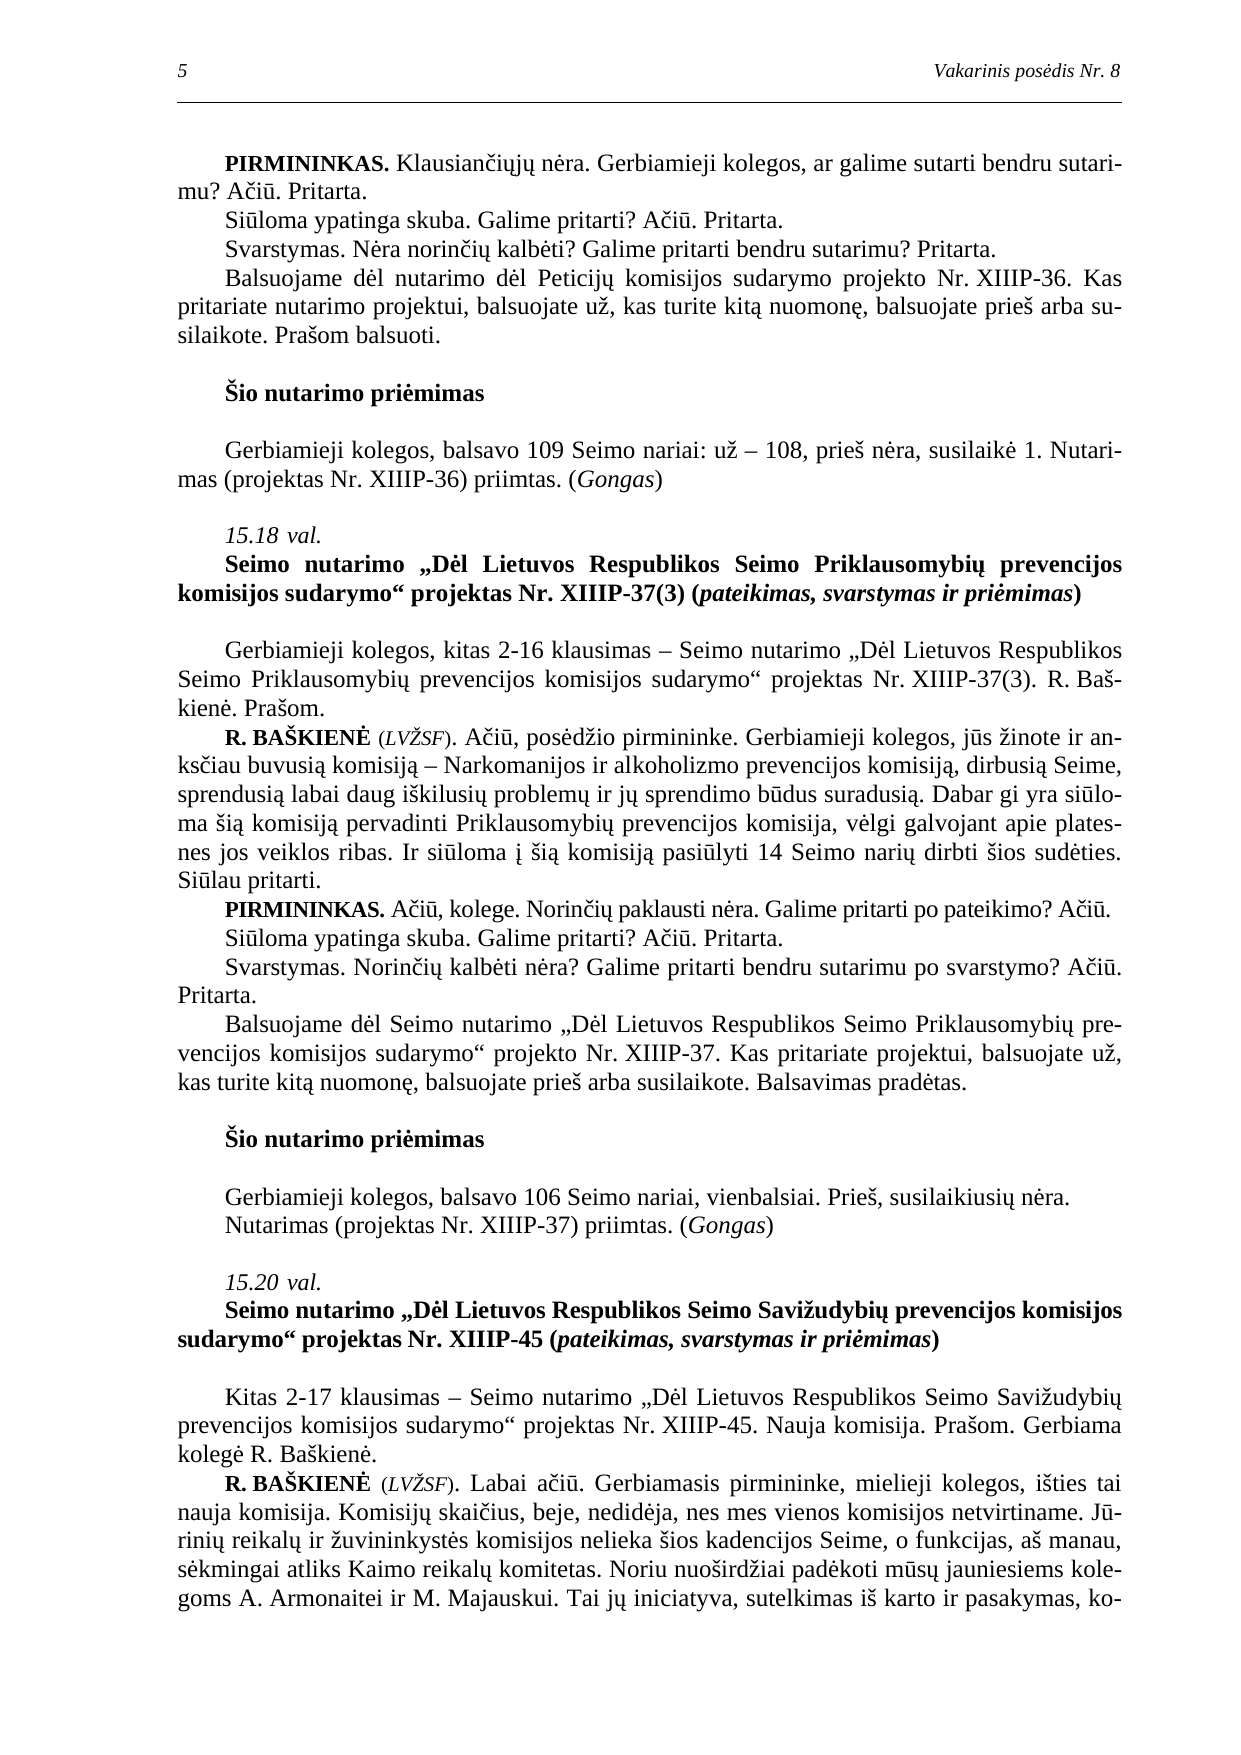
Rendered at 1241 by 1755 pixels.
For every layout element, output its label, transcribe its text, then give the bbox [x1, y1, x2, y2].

text Bal­suo­ja­me dėl nutarimo dėl Pe­ti­ci­jų ko­mi­si­jos su­da­ry­mo pro­jek­to Nr. XIIIP-36. Kas pri­ta­ria­te nutari­mo pro­jek­tui, bal­suo­ja­te už, kas tu­ri­te ki­tą nuo­mo­nę, bal­suo­ja­te prieš ar­ba su­si­lai­ko­te. Pra­šom bal­suo­ti. [177, 263, 1122, 349]
text Bal­suo­ja­me dėl Sei­mo nu­ta­ri­mo „Dėl Lie­tu­vos Res­pub­li­kos Seimo Pri­klau­so­my­bių pre­ven­ci­jos ko­mi­si­jos su­da­ry­mo“ pro­jek­to Nr. XIIIP-37. Kas pri­ta­ria­te pro­jek­tui, bal­suo­ja­te už, kas tu­ri­te ki­tą nuo­mo­nę, bal­suo­ja­te prieš ar­ba su­si­lai­ko­te. Bal­sa­vi­mas pra­dė­tas. [177, 1009, 1122, 1095]
text 15.20 val. [224, 1268, 1122, 1295]
text Siū­lo­ma ypa­tin­ga sku­ba. Ga­li­me pri­tar­ti? Ačiū. Pri­tar­ta. [177, 923, 1122, 952]
text Sei­mo nu­ta­ri­mo „Dėl Lie­tu­vos Res­pub­li­kos Sei­mo Sa­vi­žu­dy­bių pre­ven­ci­jos ko­mi­si­jos su­da­ry­mo“ pro­jek­tas Nr. XIIIP-45 (pa­tei­ki­mas, svars­ty­mas ir pri­ėmi­mas) [177, 1295, 1122, 1353]
text Sei­mo nu­ta­ri­mo „Dėl Lie­tu­vos Res­pub­li­kos Seimo Pri­klau­so­my­bių pre­ven­ci­jos komi­si­jos su­da­ry­mo“ pro­jek­tas Nr. XIIIP-37(3) (pa­tei­ki­mas, svars­ty­mas ir pri­ėmi­mas) [177, 549, 1122, 607]
text Svars­ty­mas. No­rin­čių kal­bė­ti nė­ra? Ga­li­me pri­tar­ti ben­dru su­ta­ri­mu po svars­ty­mo? Ačiū. Pri­tar­ta. [177, 952, 1122, 1009]
text R. BAŠKIENĖ (LVŽSF). Ačiū, po­sė­džio pir­mi­nin­ke. Ger­bia­mie­ji ko­le­gos, jūs ži­no­te ir an­ks­čiau bu­vu­sią ko­mi­si­ją – Nar­ko­ma­ni­jos ir al­ko­ho­liz­mo pre­ven­ci­jos ko­mi­si­ją, dir­bu­sią Sei­me, spren­du­sią la­bai daug iš­ki­lu­sių pro­ble­mų ir jų spren­di­mo bū­dus su­ra­du­sią. Da­bar gi yra siū­lo­ma šią ko­mi­si­ją per­va­din­ti Pri­klau­so­my­bių pre­ven­ci­jos ko­mi­si­ja, vėl­gi gal­vo­jant apie pla­tes­nes jos veik­los ri­bas. Ir siū­lo­ma į šią ko­mi­si­ją pa­siū­ly­ti 14 Sei­mo na­rių dirb­ti šios su­dė­ties. Siū­lau pri­tar­ti. [177, 722, 1122, 894]
text Ger­bia­mie­ji ko­le­gos, bal­sa­vo 109 Sei­mo na­riai: už – 108, prieš nė­ra, su­si­lai­kė 1. Nu­ta­ri­mas (pro­jek­tas Nr. XIIIP-36) pri­im­tas. (Gon­gas) [177, 435, 1122, 493]
text Ki­tas 2-17 klau­si­mas – Sei­mo nu­ta­ri­mo „Dėl Lie­tu­vos Res­pub­li­kos Sei­mo Sa­vi­žu­dy­bių pre­ven­ci­jos ko­mi­si­jos su­da­ry­mo“ pro­jek­tas Nr. XIIIP-45. Nau­ja ko­mi­si­ja. Pra­šom. Ger­bia­ma ko­le­gė R. Baš­kie­nė. [177, 1382, 1122, 1468]
text Nutari­mas (pro­jek­tas Nr. XIIIP-37) pri­im­tas. (Gon­gas) [177, 1210, 1122, 1239]
text Siū­lo­ma ypa­tin­ga sku­ba. Ga­li­me pri­tar­ti? Ačiū. Pri­tar­ta. [177, 205, 1122, 234]
text 15.18 val. [224, 521, 1122, 549]
text Šio nu­ta­ri­mo pri­ėmi­mas [177, 1124, 1122, 1153]
text Ger­bia­mie­ji ko­le­gos, bal­sa­vo 106 Sei­mo na­riai, vien­bal­siai. Prieš, su­si­lai­kiu­sių nė­ra. [177, 1182, 1122, 1210]
text Ger­bia­mie­ji ko­le­gos, ki­tas 2-16 klau­si­mas – Sei­mo nu­ta­ri­mo „Dėl Lie­tu­vos Res­pub­li­kos Seimo Pri­klau­so­my­bių pre­ven­ci­jos ko­mi­si­jos su­da­ry­mo“ pro­jek­tas Nr. XIIIP-37(3). R. Baš­kie­nė. Pra­šom. [177, 635, 1122, 722]
text Svars­ty­mas. Nė­ra no­rin­čių kal­bė­ti? Ga­li­me pri­tar­ti ben­dru su­ta­ri­mu? Pri­tar­ta. [177, 234, 1122, 263]
text Šio nu­ta­ri­mo pri­ėmi­mas [177, 378, 1122, 406]
text R. BAŠKIENĖ (LVŽSF). La­bai ačiū. Ger­bia­ma­sis pir­mi­nin­ke, mie­lie­ji ko­le­gos, iš­ties tai nau­ja ko­mi­si­ja. Ko­mi­si­jų skai­čius, be­je, ne­di­dė­ja, nes mes vie­nos ko­mi­si­jos ne­tvir­ti­na­me. Jū­ri­nių rei­ka­lų ir žu­vi­nin­kys­tės ko­mi­si­jos ne­lie­ka šios ka­den­ci­jos Sei­me, o funk­ci­jas, aš ma­nau, sėk­min­gai at­liks Kai­mo rei­ka­lų ko­mi­te­tas. No­riu nuo­šir­džiai pa­dė­ko­ti mū­sų jau­nie­siems ko­le­goms A. Ar­mo­nai­tei ir M. Ma­jaus­kui. Tai jų ini­cia­ty­va, su­tel­ki­mas iš kar­to ir pa­sa­ky­mas, ko­ [177, 1468, 1122, 1612]
text PIRMININKAS. Klau­sian­čių­jų nė­ra. Ger­bia­mie­ji ko­le­gos, ar ga­li­me su­tar­ti ben­dru su­ta­ri­mu? Ačiū. Pri­tar­ta. [177, 148, 1122, 205]
text PIRMININKAS. Ačiū, ko­le­ge. No­rin­čių pa­klaus­ti nė­ra. Ga­li­me pri­tar­ti po pa­tei­ki­mo? Ačiū. [177, 894, 1122, 923]
